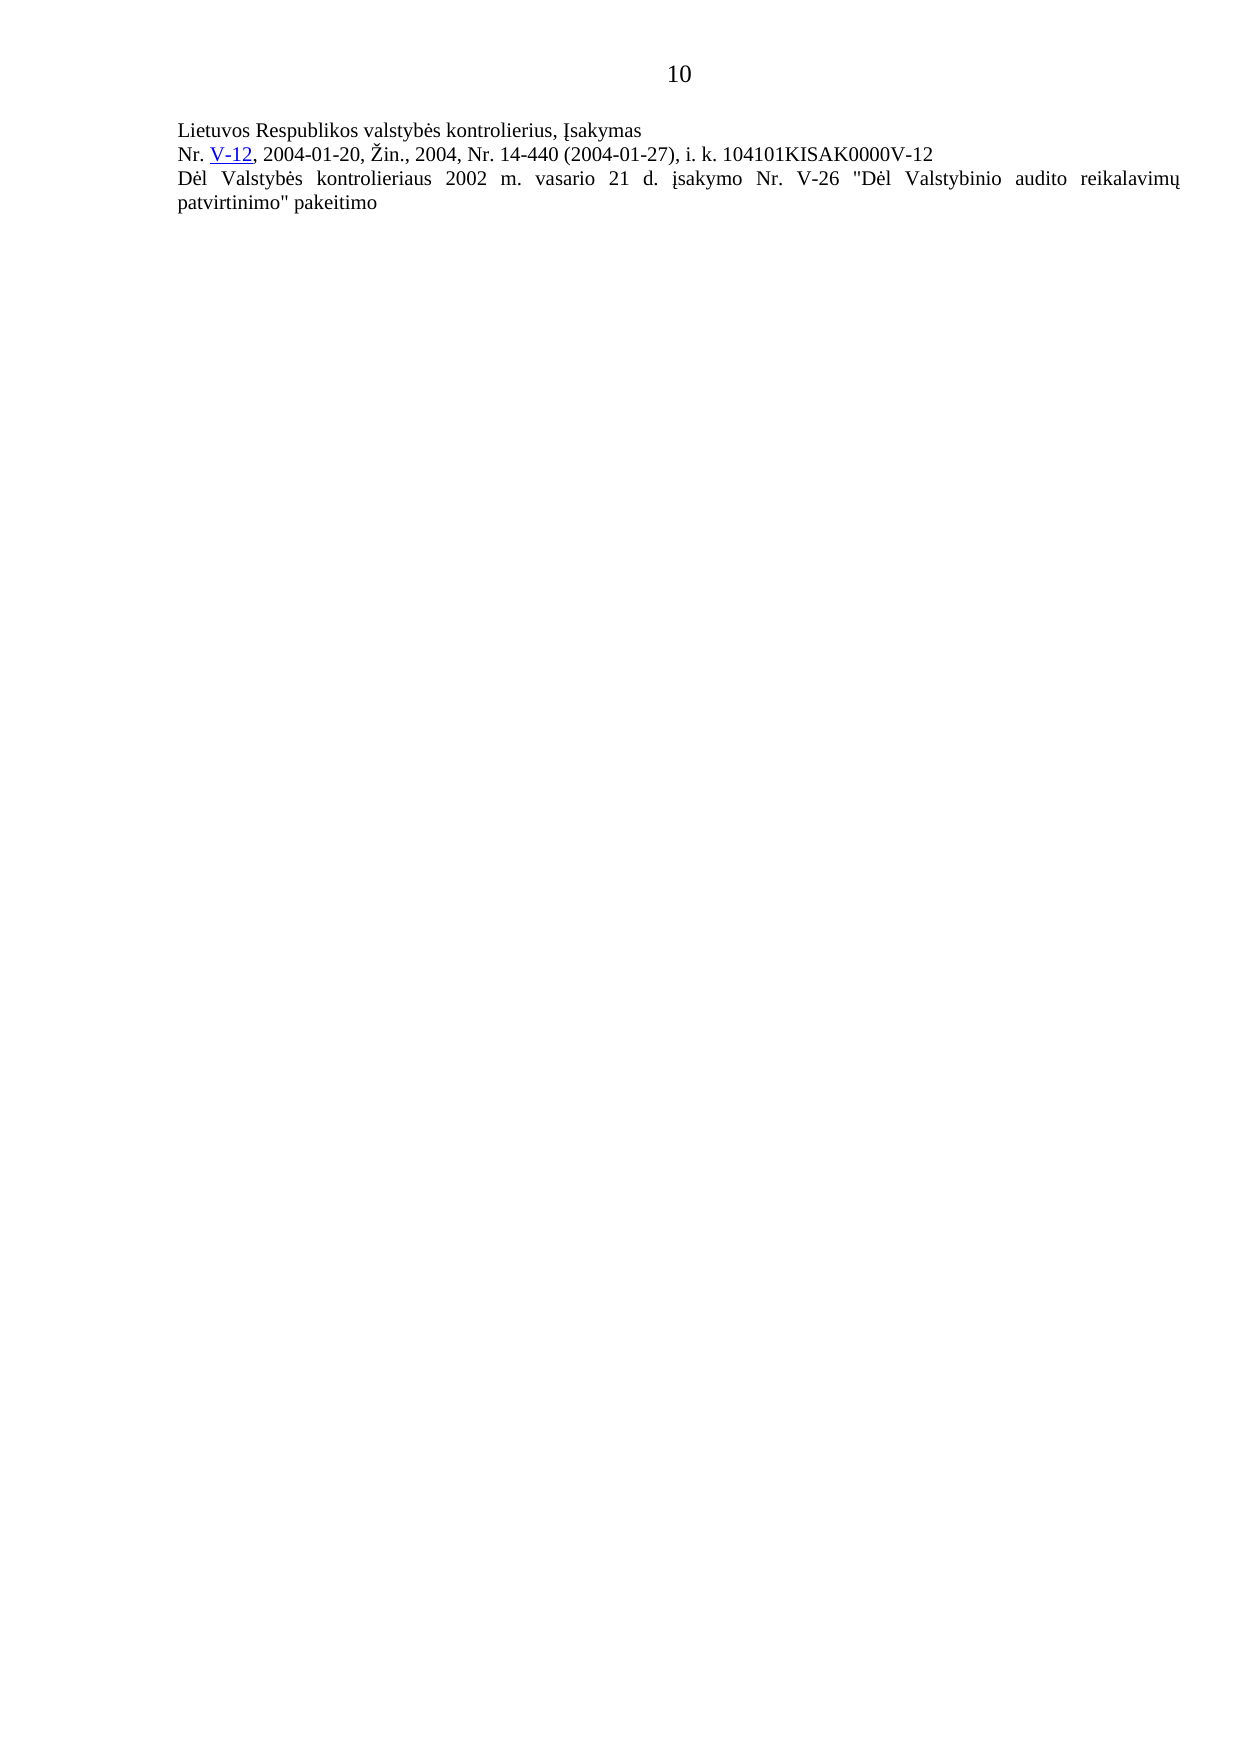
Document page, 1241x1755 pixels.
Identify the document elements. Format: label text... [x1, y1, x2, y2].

text Dėl Valstybės kontrolieriaus 2002 m. vasario 21 d. įsakymo Nr. V-26 "Dėl Valstybinio audito reikalavimų patvirtinimo" pakeitimo [177, 166, 1181, 214]
text Nr. V-12, 2004-01-20, Žin., 2004, Nr. 14-440 (2004-01-27), i. k. 104101KISAK0000V-12 [177, 142, 1181, 166]
text Lietuvos Respublikos valstybės kontrolierius, Įsakymas [177, 118, 1181, 142]
